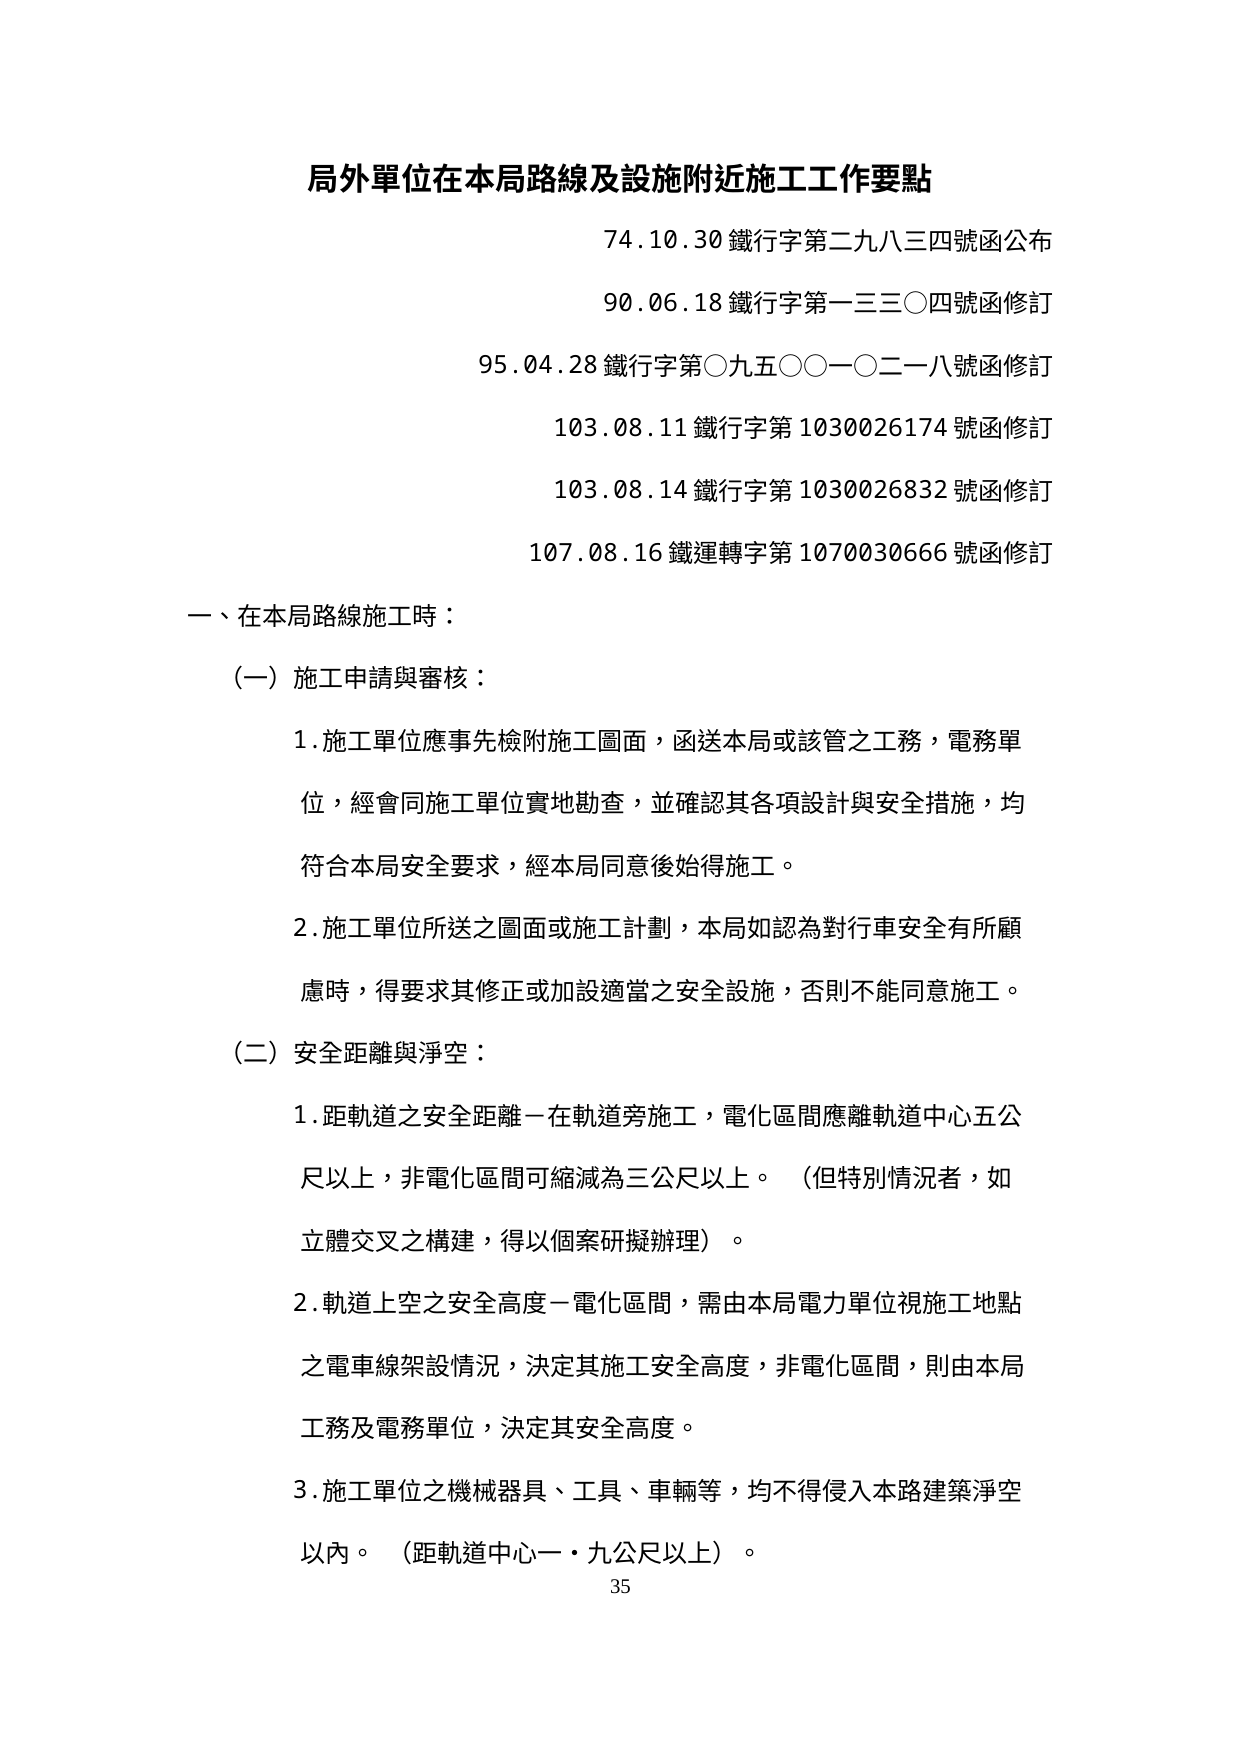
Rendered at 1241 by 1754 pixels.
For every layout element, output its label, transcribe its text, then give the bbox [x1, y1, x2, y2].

text 局外單位在本局路線及設施附近施工工作要點 [187, 135, 1053, 197]
text （一）施工申請與審核： [187, 635, 1053, 697]
text 95.04.28鐵行字第○九五○○一○二一八號函修訂 [187, 322, 1053, 385]
text （二）安全距離與淨空： [187, 1010, 1053, 1072]
text 103.08.11鐵行字第1030026174號函修訂 [187, 385, 1053, 447]
text 3.施工單位之機械器具、工具、車輛等，均不得侵入本路建築淨空以內。 （距軌道中心一‧九公尺以上）。 [187, 1447, 1028, 1572]
text 1.距軌道之安全距離－在軌道旁施工，電化區間應離軌道中心五公尺以上，非電化區間可縮減為三公尺以上。 （但特別情況者，如立體交叉之構建，得以個案研擬辦理）。 [187, 1072, 1028, 1260]
text 2.軌道上空之安全高度－電化區間，需由本局電力單位視施工地點之電車線架設情況，決定其施工安全高度，非電化區間，則由本局工務及電務單位，決定其安全高度。 [187, 1260, 1028, 1447]
text 2.施工單位所送之圖面或施工計劃，本局如認為對行車安全有所顧慮時，得要求其修正或加設適當之安全設施，否則不能同意施工。 [187, 885, 1028, 1010]
text 107.08.16鐵運轉字第1070030666號函修訂 [187, 510, 1053, 572]
text 103.08.14鐵行字第1030026832號函修訂 [187, 447, 1053, 510]
text 一、在本局路線施工時： [187, 572, 1053, 635]
text 1.施工單位應事先檢附施工圖面，函送本局或該管之工務，電務單位，經會同施工單位實地勘查，並確認其各項設計與安全措施，均符合本局安全要求，經本局同意後始得施工。 [187, 697, 1028, 885]
text 74.10.30鐵行字第二九八三四號函公布 [187, 197, 1053, 260]
text 90.06.18鐵行字第一三三○四號函修訂 [187, 260, 1053, 322]
